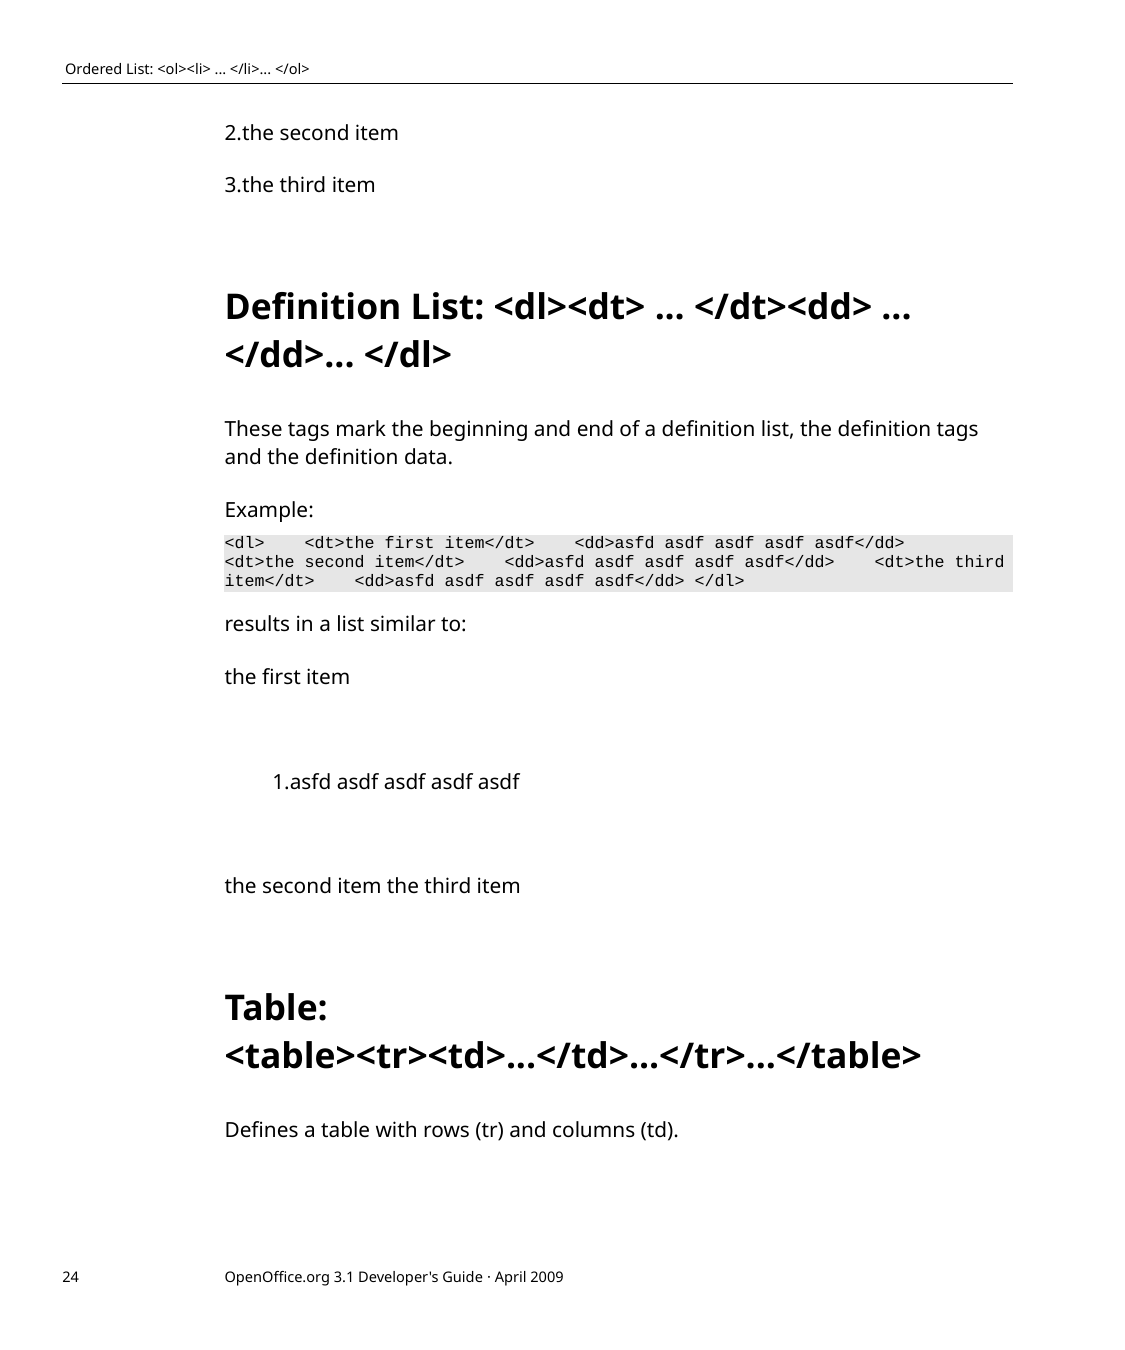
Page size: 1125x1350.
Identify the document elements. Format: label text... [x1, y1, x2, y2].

text These tags mark the beginning and end of a definition list, the definition tags and the definition data. [224, 414, 1013, 471]
subtitle Table: <table><tr><td>...</td>...</tr>...</table> [224, 983, 1013, 1079]
text <dl> <dt>the first item</dt> <dd>asfd asdf asdf asdf asdf</dd> <dt>the second item</dt> <dd>asfd asdf asdf asdf asdf</dd> <dt>the third item</dt> <dd>asfd asdf asdf asdf asdf</dd> </dl> [224, 535, 1013, 592]
list asfd asdf asdf asdf asdf [272, 767, 1013, 795]
text Defines a table with rows (tr) and columns (td). [224, 1115, 1013, 1143]
text the second item the third item [224, 872, 1013, 900]
text 3.the third item [224, 171, 1013, 199]
text 2.the second item [224, 118, 1013, 147]
text results in a list similar to: [224, 609, 1013, 638]
subtitle Definition List: <dl><dt> ... </dt><dd> ... </dd>... </dl> [224, 282, 1013, 378]
text the first item [224, 662, 1013, 690]
text Example: [224, 495, 1013, 523]
